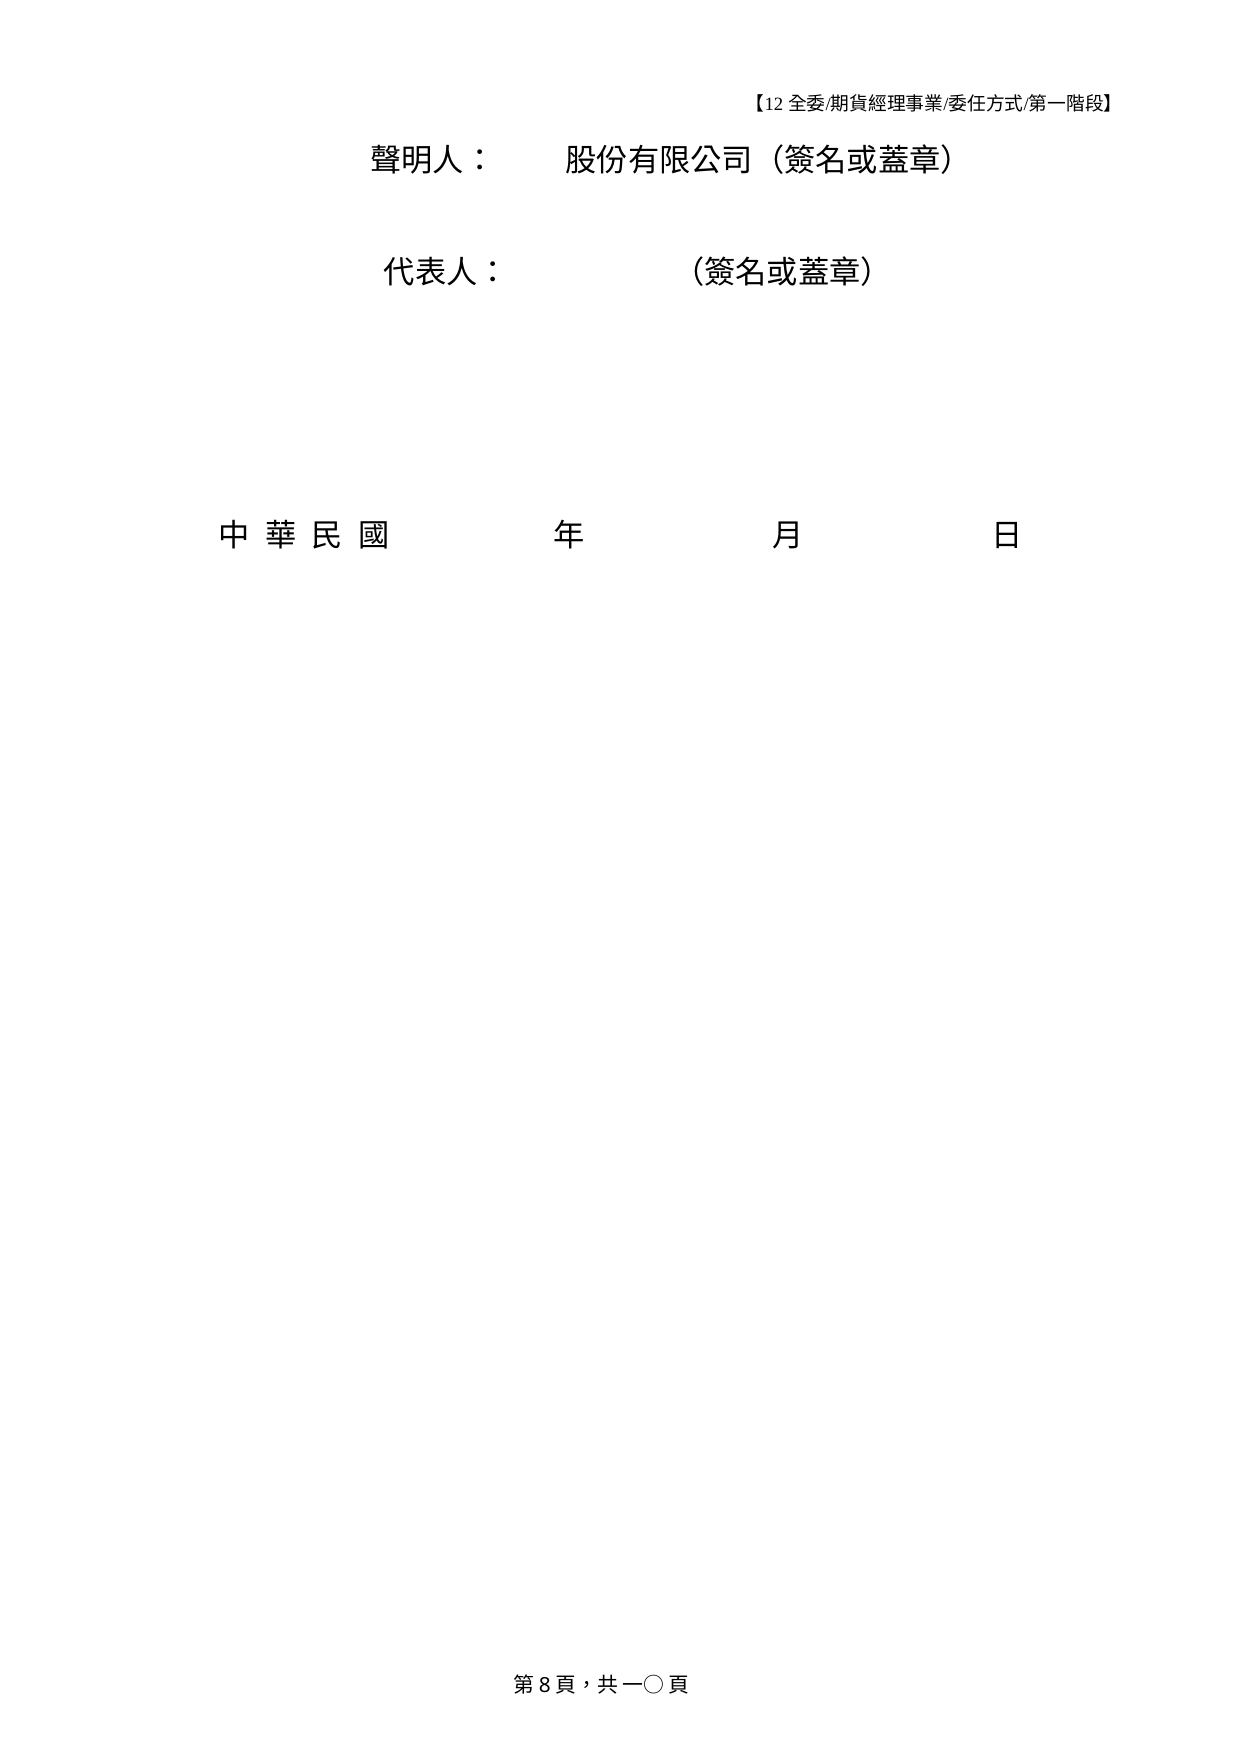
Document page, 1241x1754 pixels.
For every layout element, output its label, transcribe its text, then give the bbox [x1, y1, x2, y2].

text 代表人： （簽名或蓋章） [118, 232, 1122, 307]
text 聲明人： 股份有限公司（簽名或蓋章） [118, 120, 1122, 195]
text 中 華 民 國 年 月 日 [118, 495, 1122, 570]
